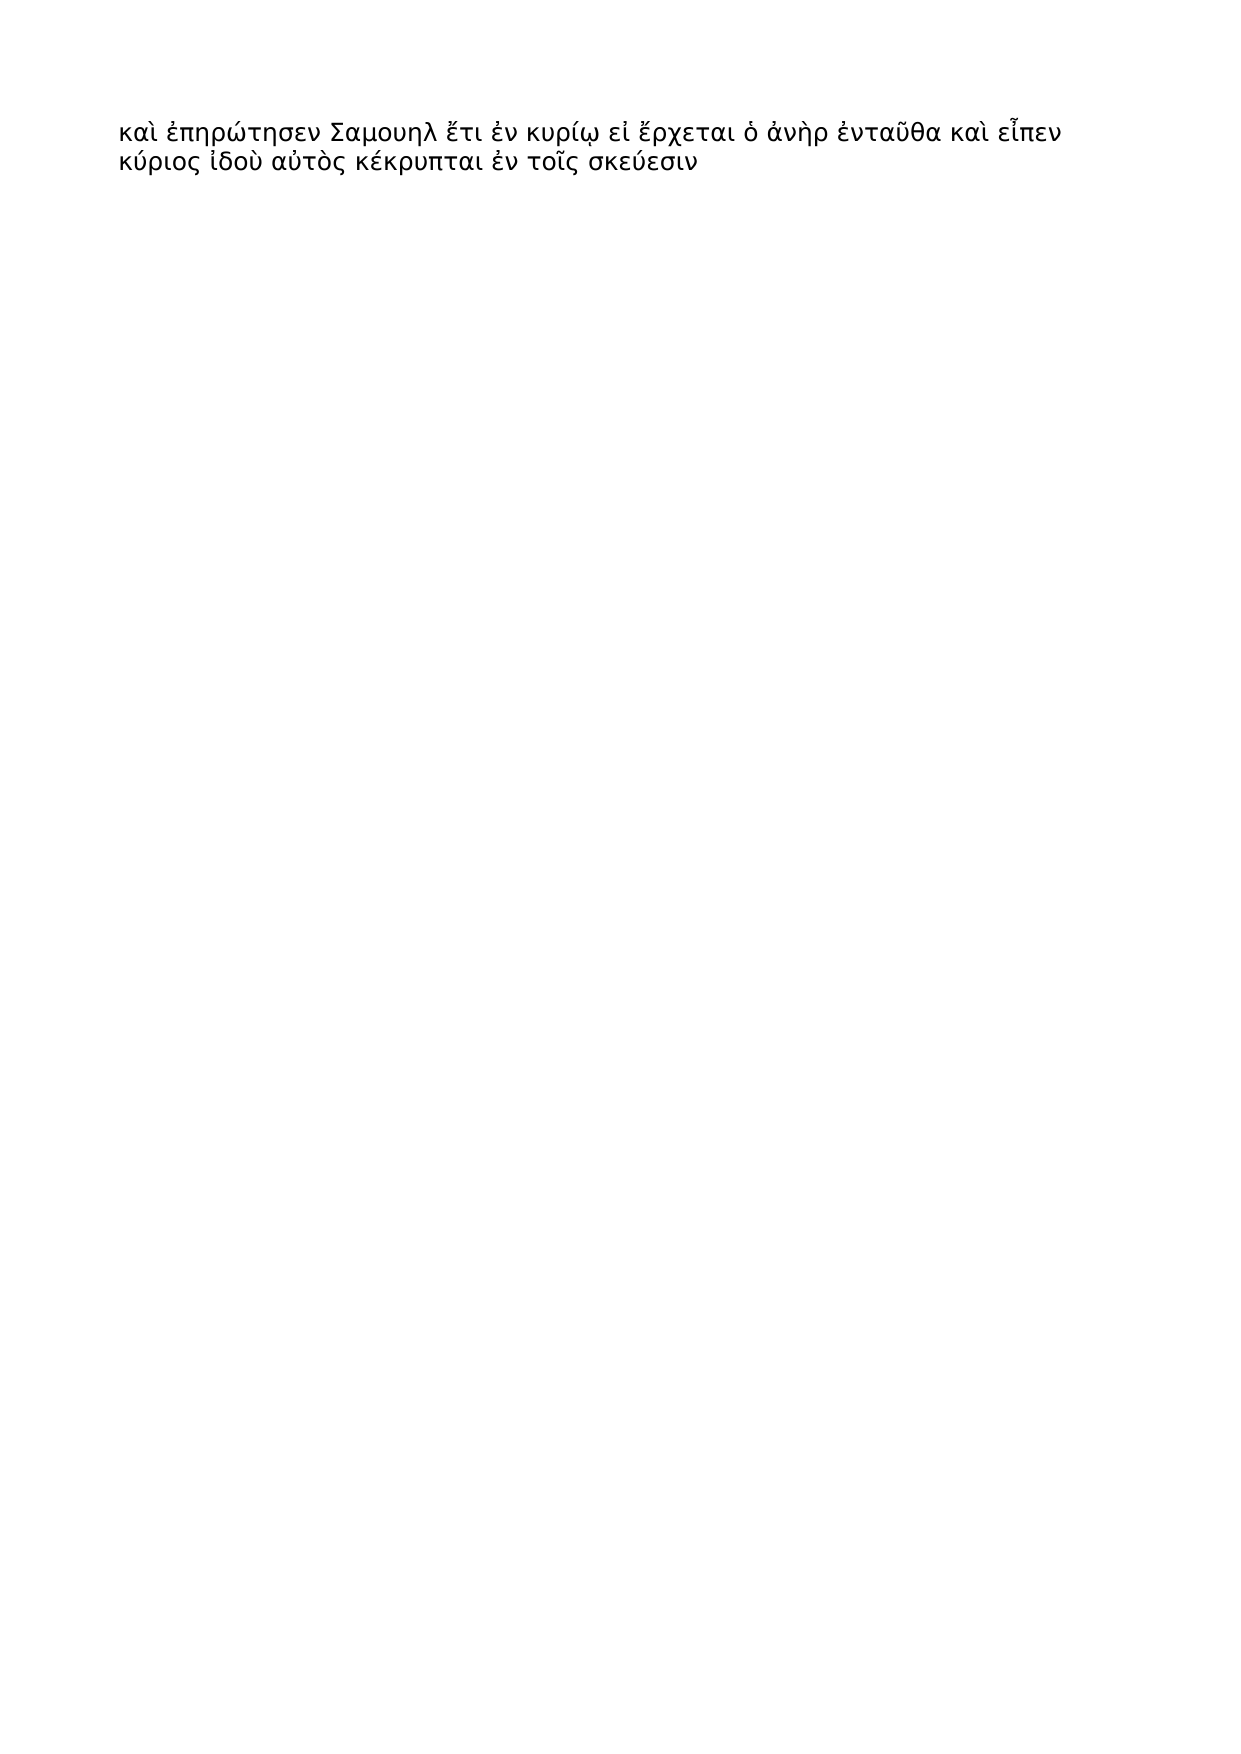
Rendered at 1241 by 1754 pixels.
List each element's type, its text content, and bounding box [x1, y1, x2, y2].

text καὶ ἐπηρώτησεν Σαμουηλ ἔτι ἐν κυρίῳ εἰ ἔρχεται ὁ ἀνὴρ ἐνταῦθα καὶ εἶπεν κύριος ἰδοὺ αὐτὸς κέκρυπται ἐν τοῖς σκεύεσιν [118, 118, 1122, 176]
